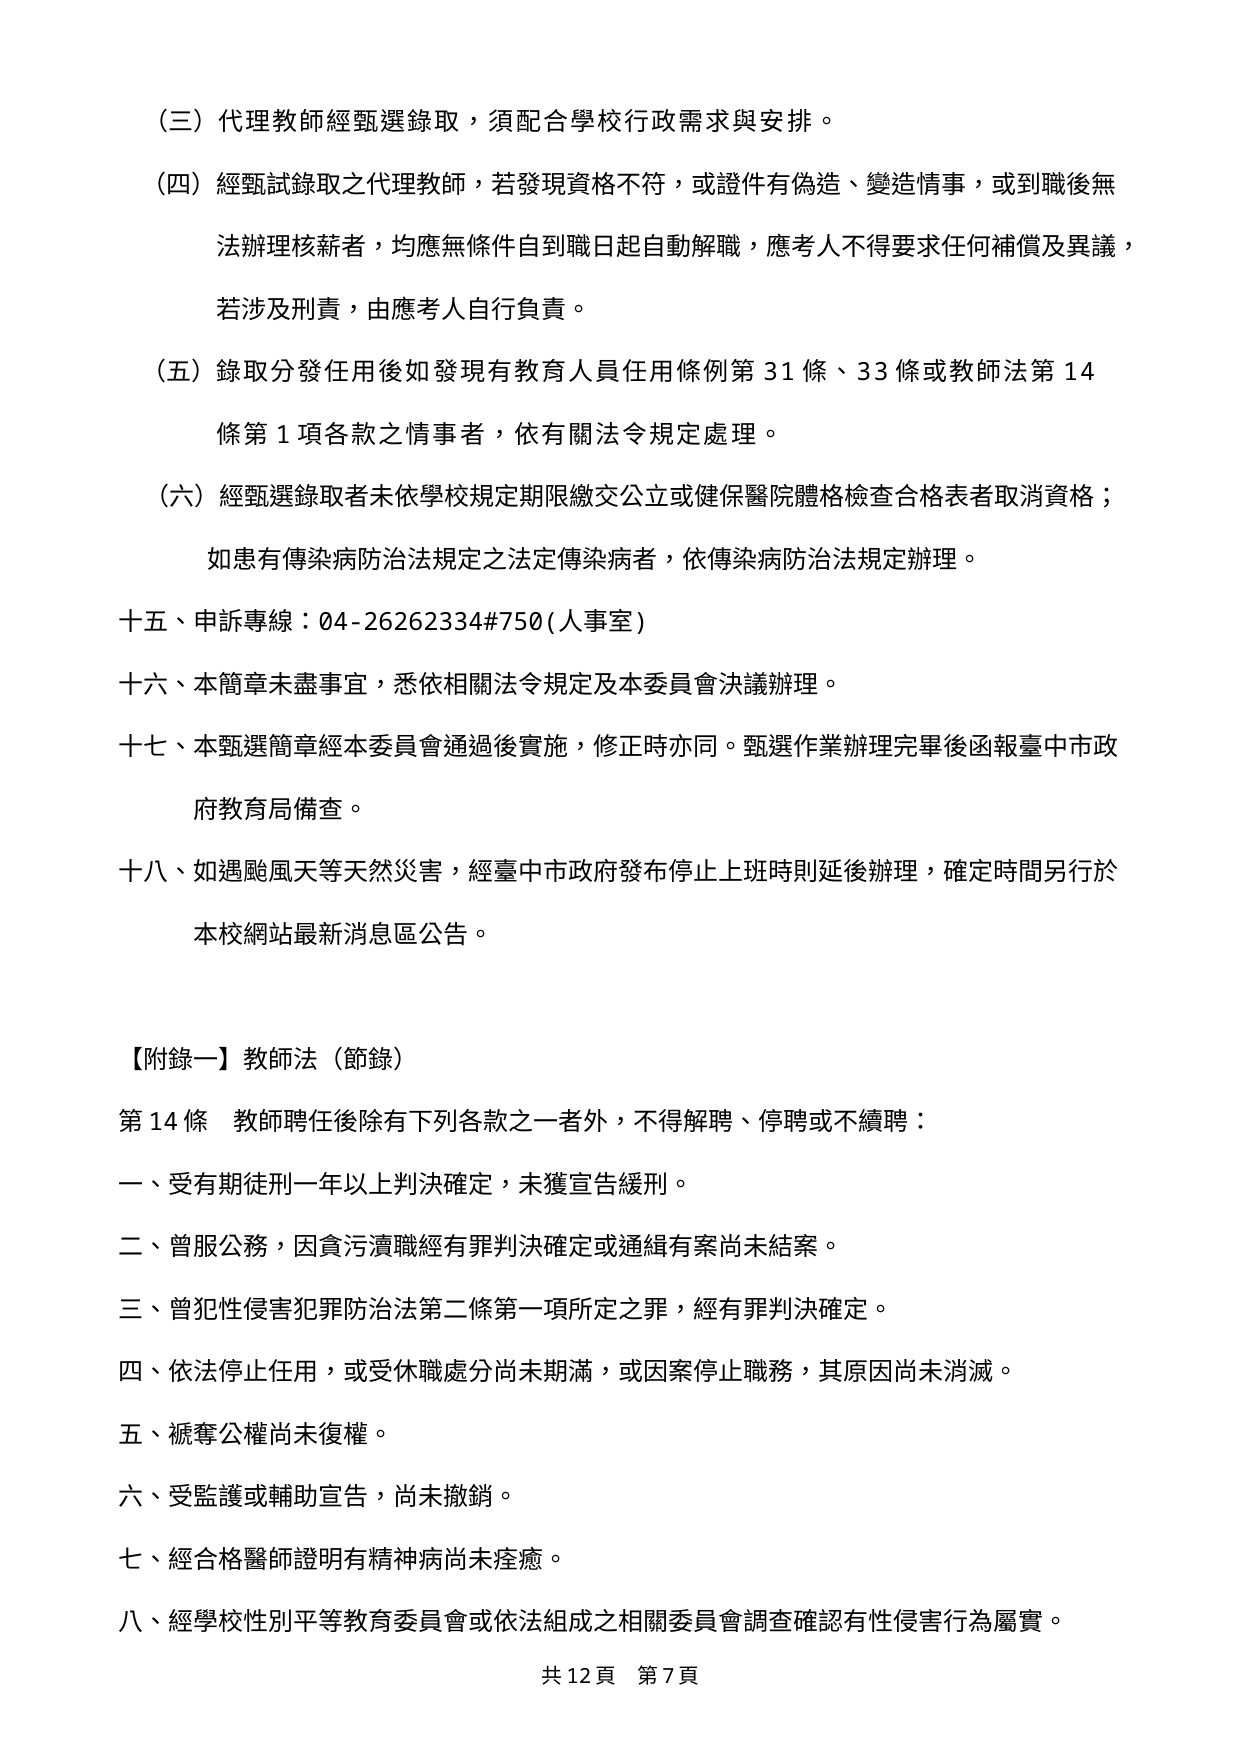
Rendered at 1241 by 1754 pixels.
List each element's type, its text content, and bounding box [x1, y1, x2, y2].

text 十七、本甄選簡章經本委員會通過後實施，修正時亦同。甄選作業辦理完畢後函報臺中市政府教育局備查。 [118, 703, 1122, 828]
text 十五、申訴專線：04-26262334#750(人事室) [118, 578, 1122, 641]
text 四、依法停止任用，或受休職處分尚未期滿，或因案停止職務，其原因尚未消滅。 [118, 1328, 262, 1391]
text 八、經學校性別平等教育委員會或依法組成之相關委員會調查確認有性侵害行為屬實。 [118, 1578, 262, 1641]
text 十八、如遇颱風天等天然災害，經臺中市政府發布停止上班時則延後辦理，確定時間另行於本校網站最新消息區公告。 [118, 828, 1122, 953]
text （三）代理教師經甄選錄取，須配合學校行政需求與安排。 [118, 78, 1122, 141]
text 七、經合格醫師證明有精神病尚未痊癒。 [1050, 1516, 1122, 1578]
text 六、受監護或輔助宣告，尚未撤銷。 [118, 1453, 262, 1516]
text 第14條 教師聘任後除有下列各款之一者外，不得解聘、停聘或不續聘： [1050, 1078, 1122, 1141]
text 十六、本簡章未盡事宜，悉依相關法令規定及本委員會決議辦理。 [118, 641, 1122, 703]
text 四、依法停止任用，或受休職處分尚未期滿，或因案停止職務，其原因尚未消滅。 [1050, 1328, 1122, 1391]
text 三、曾犯性侵害犯罪防治法第二條第一項所定之罪，經有罪判決確定。 [118, 1266, 262, 1328]
text 二、曾服公務，因貪污瀆職經有罪判決確定或通緝有案尚未結案。 [1050, 1203, 1122, 1266]
text 五、褫奪公權尚未復權。 [1050, 1391, 1122, 1453]
text 一、受有期徒刑一年以上判決確定，未獲宣告緩刑。 [118, 1141, 262, 1203]
text 七、經合格醫師證明有精神病尚未痊癒。 [118, 1516, 262, 1578]
text 第14條 教師聘任後除有下列各款之一者外，不得解聘、停聘或不續聘： [118, 1078, 262, 1141]
text 【附錄一】教師法（節錄） [118, 1016, 262, 1078]
text （五）錄取分發任用後如發現有教育人員任用條例第31條、33條或教師法第14條第1項各款之情事者，依有關法令規定處理。 [141, 328, 1122, 453]
text 五、褫奪公權尚未復權。 [118, 1391, 262, 1453]
text 六、受監護或輔助宣告，尚未撤銷。 [1050, 1453, 1122, 1516]
text 【附錄一】教師法（節錄） [1050, 1016, 1122, 1078]
text （六）經甄選錄取者未依學校規定期限繳交公立或健保醫院體格檢查合格表者取消資格；如患有傳染病防治法規定之法定傳染病者，依傳染病防治法規定辦理。 [144, 453, 1122, 578]
text 三、曾犯性侵害犯罪防治法第二條第一項所定之罪，經有罪判決確定。 [1050, 1266, 1122, 1328]
text 二、曾服公務，因貪污瀆職經有罪判決確定或通緝有案尚未結案。 [118, 1203, 262, 1266]
text 八、經學校性別平等教育委員會或依法組成之相關委員會調查確認有性侵害行為屬實。 [1050, 1578, 1122, 1641]
text （四）經甄試錄取之代理教師，若發現資格不符，或證件有偽造、變造情事，或到職後無法辦理核薪者，均應無條件自到職日起自動解職，應考人不得要求任何補償及異議，若涉及刑責，由應考人自行負責。 [141, 141, 1122, 328]
text 一、受有期徒刑一年以上判決確定，未獲宣告緩刑。 [1050, 1141, 1122, 1203]
